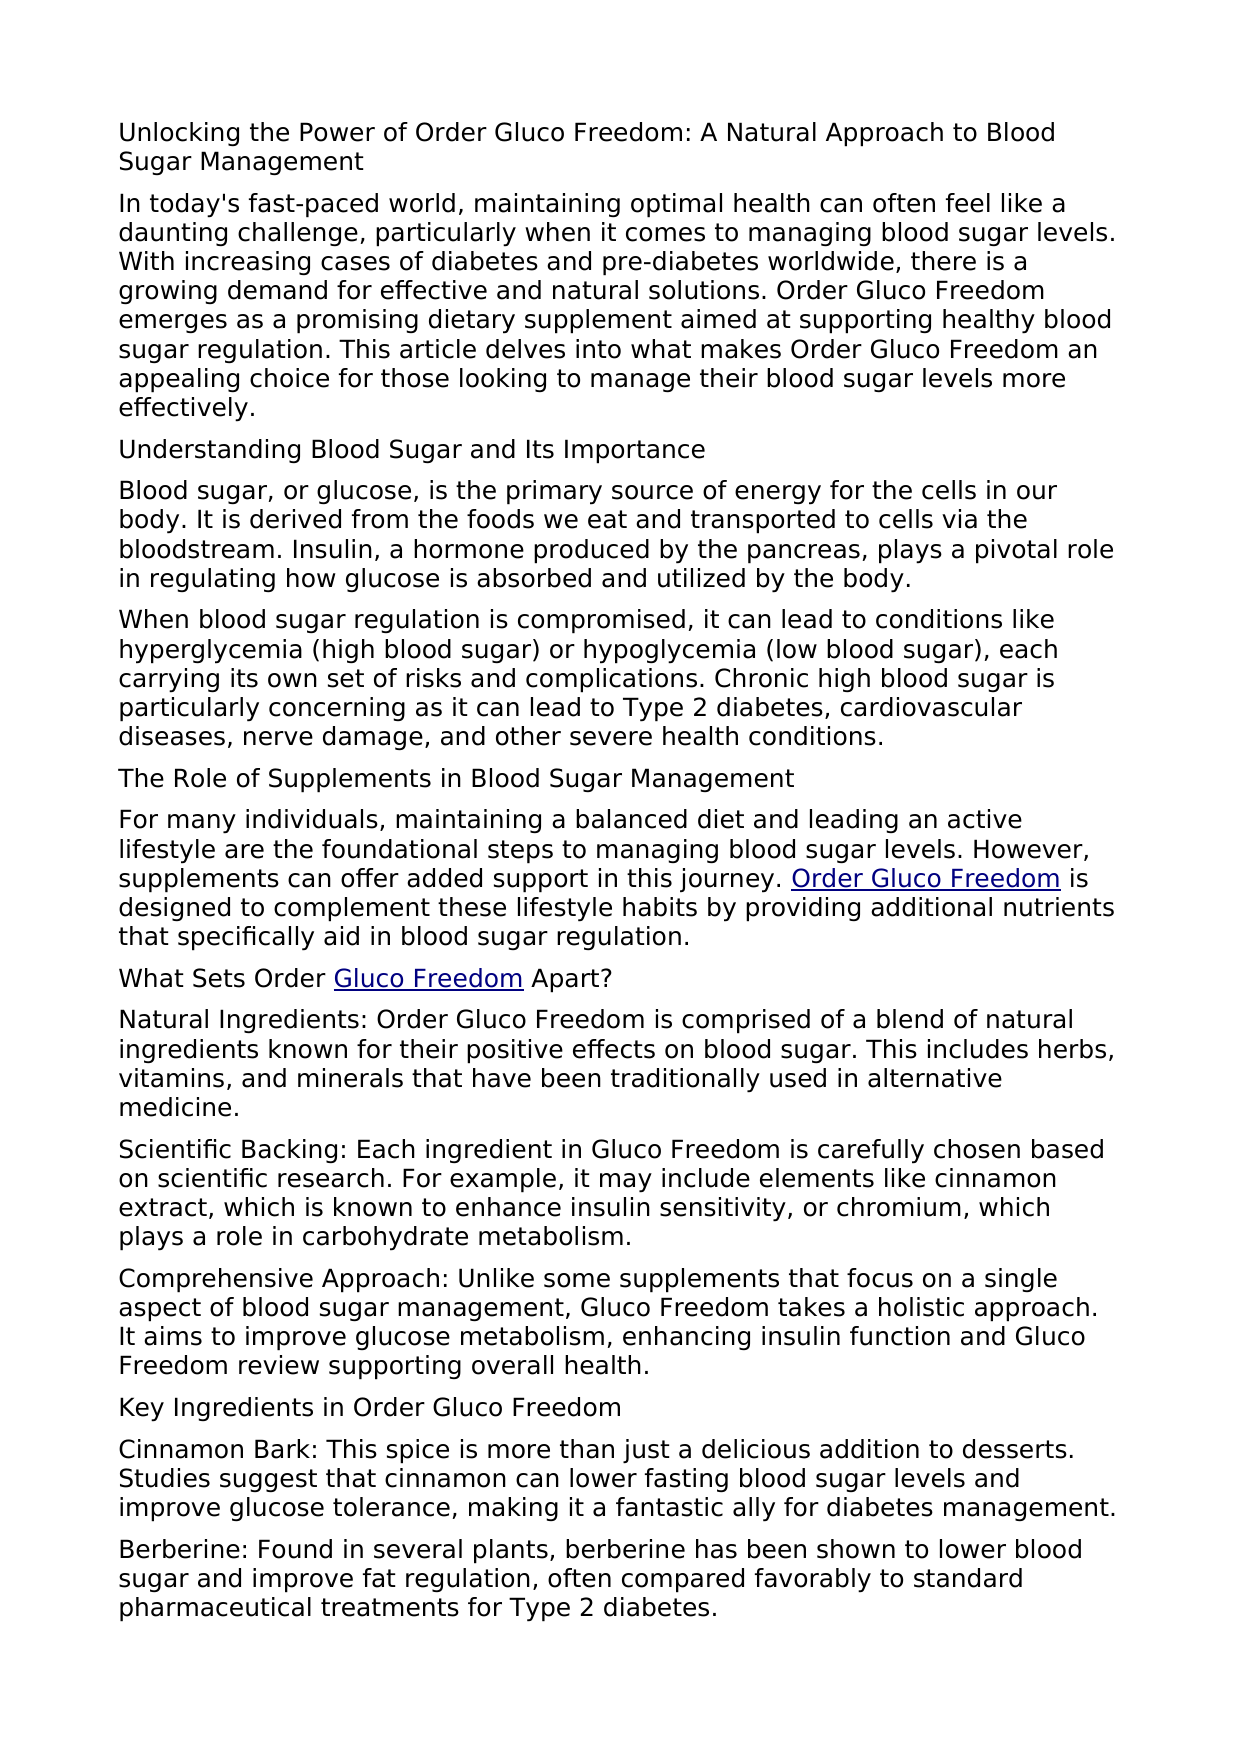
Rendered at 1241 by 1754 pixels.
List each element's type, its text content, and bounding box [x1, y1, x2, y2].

text Understanding Blood Sugar and Its Importance [118, 435, 1122, 464]
text What Sets Order Gluco Freedom Apart? [118, 964, 1122, 993]
text When blood sugar regulation is compromised, it can lead to conditions like hyperglycemia (high blood sugar) or hypoglycemia (low blood sugar), each carrying its own set of risks and complications. Chronic high blood sugar is particularly concerning as it can lead to Type 2 diabetes, cardiovascular diseases, nerve damage, and other severe health conditions. [118, 606, 1122, 751]
text Scientific Backing: Each ingredient in Gluco Freedom is carefully chosen based on scientific research. For example, it may include elements like cinnamon extract, which is known to enhance insulin sensitivity, or chromium, which plays a role in carbohydrate metabolism. [118, 1135, 1122, 1251]
text Cinnamon Bark: This spice is more than just a delicious addition to desserts. Studies suggest that cinnamon can lower fasting blood sugar levels and improve glucose tolerance, making it a fantastic ally for diabetes management. [118, 1435, 1122, 1522]
text For many individuals, maintaining a balanced diet and leading an active lifestyle are the foundational steps to managing blood sugar levels. However, supplements can offer added support in this journey. Order Gluco Freedom is designed to complement these lifestyle habits by providing additional nutrients that specifically aid in blood sugar regulation. [118, 806, 1122, 951]
text Berberine: Found in several plants, berberine has been shown to lower blood sugar and improve fat regulation, often compared favorably to standard pharmaceutical treatments for Type 2 diabetes. [118, 1535, 1122, 1622]
text Blood sugar, or glucose, is the primary source of energy for the cells in our body. It is derived from the foods we eat and transported to cells via the bloodstream. Insulin, a hormone produced by the pancreas, plays a pivotal role in regulating how glucose is absorbed and utilized by the body. [118, 476, 1122, 593]
text Natural Ingredients: Order Gluco Freedom is comprised of a blend of natural ingredients known for their positive effects on blood sugar. This includes herbs, vitamins, and minerals that have been traditionally used in alternative medicine. [118, 1006, 1122, 1122]
text Comprehensive Approach: Unlike some supplements that focus on a single aspect of blood sugar management, Gluco Freedom takes a holistic approach. It aims to improve glucose metabolism, enhancing insulin function and Gluco Freedom review supporting overall health. [118, 1264, 1122, 1381]
text The Role of Supplements in Blood Sugar Management [118, 764, 1122, 793]
text Key Ingredients in Order Gluco Freedom [118, 1393, 1122, 1422]
text Unlocking the Power of Order Gluco Freedom: A Natural Approach to Blood Sugar Management [118, 118, 1122, 176]
text In today's fast-paced world, maintaining optimal health can often feel like a daunting challenge, particularly when it comes to managing blood sugar levels. With increasing cases of diabetes and pre-diabetes worldwide, there is a growing demand for effective and natural solutions. Order Gluco Freedom emerges as a promising dietary supplement aimed at supporting healthy blood sugar regulation. This article delves into what makes Order Gluco Freedom an appealing choice for those looking to manage their blood sugar levels more effectively. [118, 189, 1122, 422]
